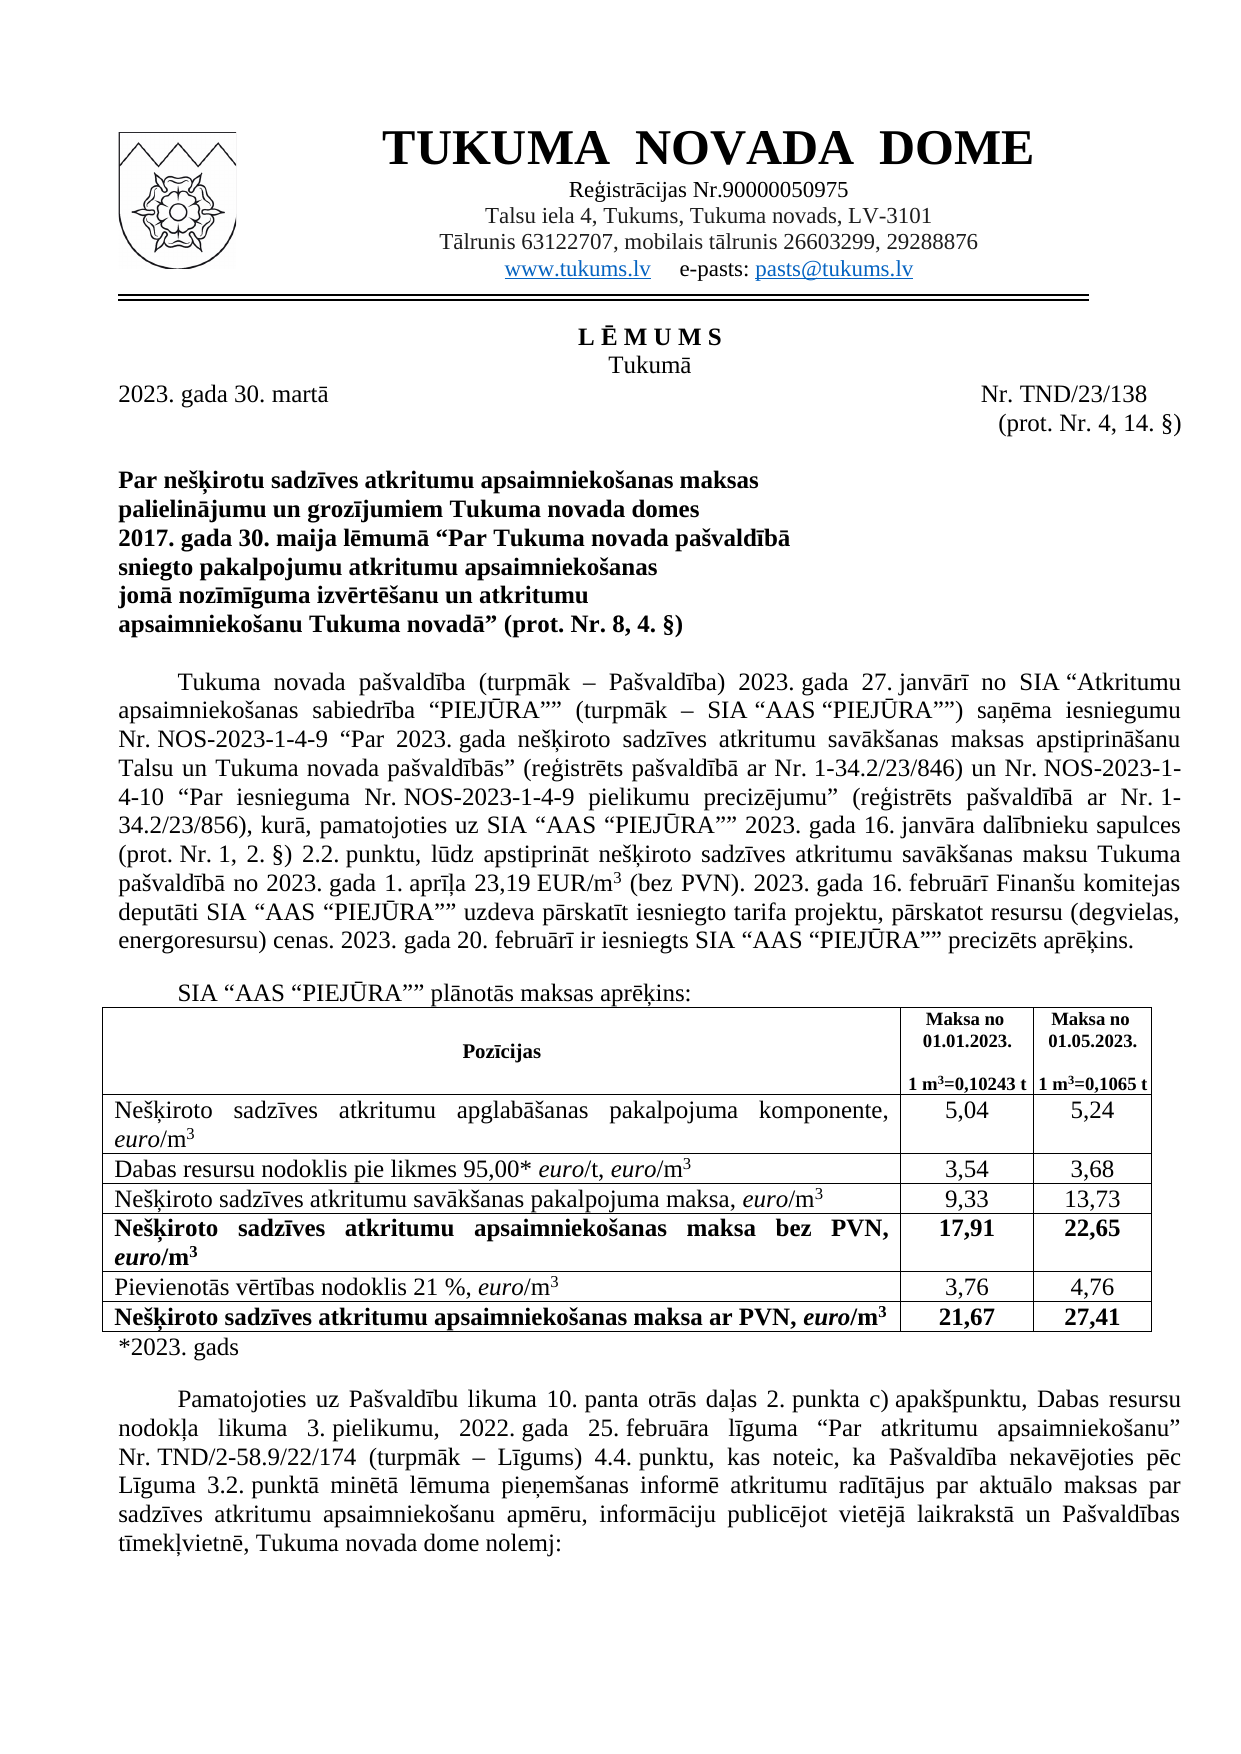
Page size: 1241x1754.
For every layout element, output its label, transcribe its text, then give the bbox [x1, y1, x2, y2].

table_cell 5,04 [901, 1095, 1033, 1153]
table_cell 3,68 [1034, 1154, 1151, 1183]
text Reģistrācijas Nr.90000050975 [237, 176, 1181, 202]
table_cell Nešķiroto sadzīves atkritumu savākšanas pakalpojuma maksa, euro/m3 [103, 1184, 900, 1212]
table_cell Nešķiroto sadzīves atkritumu apsaimniekošanas maksa ar PVN, euro/m3 [103, 1302, 900, 1331]
text Tukuma novada pašvaldība (turpmāk – Pašvaldība) 2023. gada 27. janvārī no SIA “Atkritumu apsaimniekošanas sabiedrība “PIEJŪRA”” (turpmāk – SIA “AAS “PIEJŪRA””) saņēma iesniegumu Nr. NOS-2023-1-4-9 “Par 2023. gada nešķiroto sadzīves atkritumu savākšanas maksas apstiprināšanu Talsu un Tukuma novada pašvaldībās” (reģistrēts pašvaldībā ar Nr. 1-34.2/23/846) un Nr. NOS-2023-1-4-10 “Par iesnieguma Nr. NOS-2023-1-4-9 pielikumu precizējumu” (reģistrēts pašvaldībā ar Nr. 1-34.2/23/856), kurā, pamatojoties uz SIA “AAS “PIEJŪRA”” 2023. gada 16. janvāra dalībnieku sapulces (prot. Nr. 1, 2. §) 2.2. punktu, lūdz apstiprināt nešķiroto sadzīves atkritumu savākšanas maksu Tukuma pašvaldībā no 2023. gada 1. aprīļa 23,19 EUR/m3 (bez PVN). 2023. gada 16. februārī Finanšu komitejas deputāti SIA “AAS “PIEJŪRA”” uzdeva pārskatīt iesniegto tarifa projektu, pārskatot resursu (degvielas, energoresursu) cenas. 2023. gada 20. februārī ir iesniegts SIA “AAS “PIEJŪRA”” precizēts aprēķins. [118, 667, 1181, 954]
table_cell 13,73 [1034, 1184, 1151, 1212]
table_header Pozīcijas [103, 1008, 900, 1094]
text Tukumā [118, 350, 1181, 379]
table_cell Pievienotās vērtības nodoklis 21 %, euro/m3 [103, 1272, 900, 1301]
table_cell 3,54 [901, 1154, 1033, 1183]
text Pamatojoties uz Pašvaldību likuma 10. panta otrās daļas 2. punkta c) apakšpunktu, Dabas resursu nodokļa likuma 3. pielikumu, 2022. gada 25. februāra līguma “Par atkritumu apsaimniekošanu” Nr. TND/2-58.9/22/174 (turpmāk – Līgums) 4.4. punktu, kas noteic, ka Pašvaldība nekavējoties pēc Līguma 3.2. punktā minētā lēmuma pieņemšanas informē atkritumu radītājus par aktuālo maksas par sadzīves atkritumu apsaimniekošanu apmēru, informāciju publicējot vietējā laikrakstā un Pašvaldības tīmekļvietnē, Tukuma novada dome nolemj: [118, 1384, 1181, 1557]
table_cell 5,24 [1034, 1095, 1151, 1153]
text palielinājumu un grozījumiem Tukuma novada domes [118, 494, 1181, 523]
table_cell 22,65 [1034, 1214, 1151, 1271]
text Tālrunis 63122707, mobilais tālrunis 26603299, 29288876 [237, 228, 1181, 255]
table_cell 4,76 [1034, 1272, 1151, 1301]
text jomā nozīmīguma izvērtēšanu un atkritumu [118, 580, 1181, 609]
text *2023. gads [118, 1332, 1181, 1360]
table_cell 3,76 [901, 1272, 1033, 1301]
text (prot. Nr. 4, 14. §) [118, 408, 1181, 437]
text apsaimniekošanu Tukuma novadā” (prot. Nr. 8, 4. §) [118, 609, 1181, 638]
table_header [118, 301, 1089, 322]
table_cell Nešķiroto sadzīves atkritumu apsaimniekošanas maksa bez PVN, euro/m3 [103, 1214, 900, 1271]
table_cell Nešķiroto sadzīves atkritumu apglabāšanas pakalpojuma komponente, euro/m3 [103, 1095, 900, 1153]
table_header Maksa no 01.05.2023. 1 m3=0,1065 t [1034, 1008, 1151, 1094]
table_header Maksa no 01.01.2023. 1 m3=0,10243 t [901, 1008, 1033, 1094]
text Par nešķirotu sadzīves atkritumu apsaimniekošanas maksas [118, 465, 1181, 494]
text L Ē M U M S [118, 322, 1181, 350]
table_cell 17,91 [901, 1214, 1033, 1271]
text TUKUMA NOVADA DOME [118, 118, 1181, 176]
table_cell 27,41 [1034, 1302, 1151, 1331]
text 2023. gada 30. martā Nr. TND/23/138 [118, 379, 1181, 408]
text 2017. gada 30. maija lēmumā “Par Tukuma novada pašvaldībā [118, 523, 1181, 552]
text Talsu iela 4, Tukums, Tukuma novads, LV-3101 [237, 202, 1181, 228]
table_cell Dabas resursu nodoklis pie likmes 95,00* euro/t, euro/m3 [103, 1154, 900, 1183]
table_cell 21,67 [901, 1302, 1033, 1331]
text SIA “AAS “PIEJŪRA”” plānotās maksas aprēķins: [118, 978, 1181, 1007]
text www.tukums.lv e-pasts: pasts@tukums.lv [118, 255, 1181, 281]
text sniegto pakalpojumu atkritumu apsaimniekošanas [118, 552, 1181, 580]
table_cell 9,33 [901, 1184, 1033, 1212]
